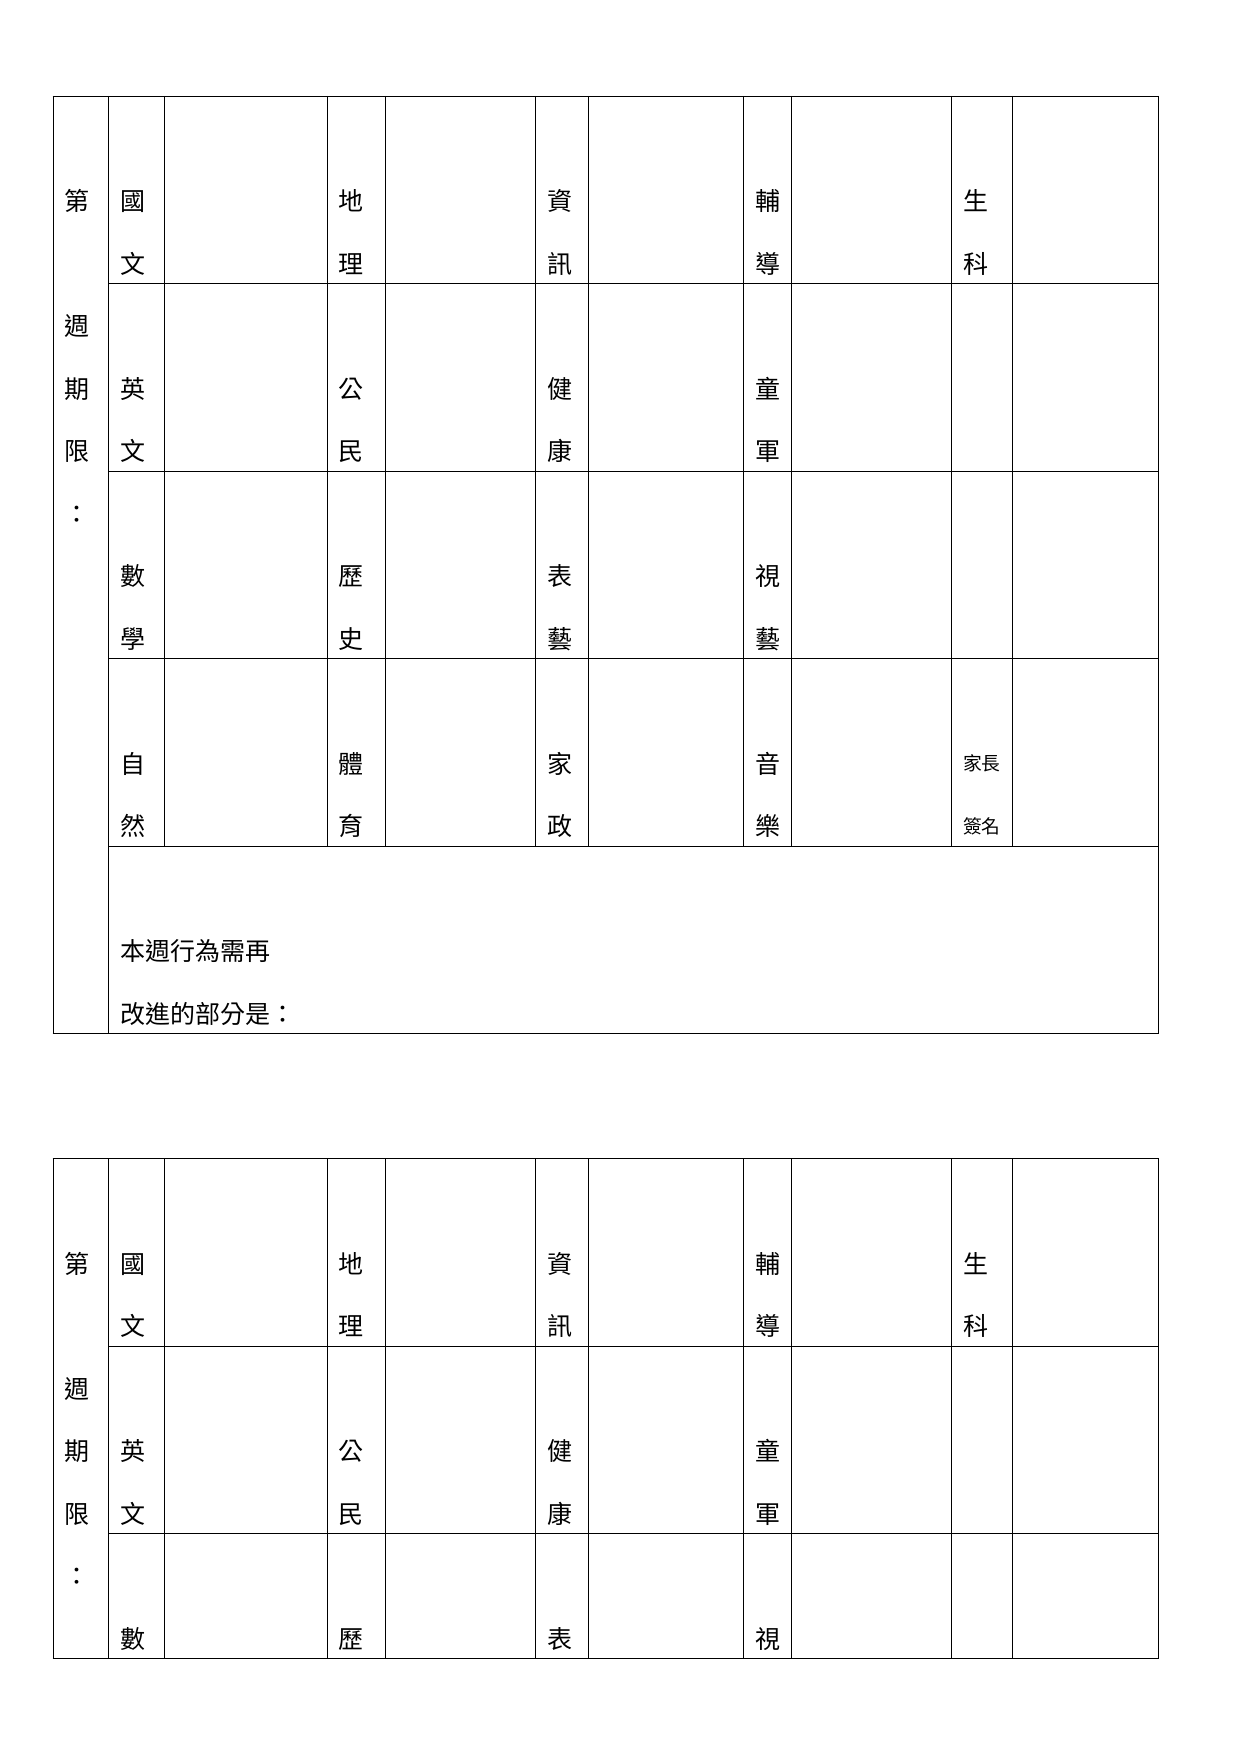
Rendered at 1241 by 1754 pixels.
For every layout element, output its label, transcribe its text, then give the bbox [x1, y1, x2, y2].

table_header 地 理 [328, 1159, 385, 1346]
table_header 國 文 [109, 1159, 164, 1346]
table_cell [1013, 1534, 1158, 1658]
table_cell [165, 284, 327, 471]
table_header 資訊 [536, 1159, 588, 1346]
table_header 第 週 期 限 ： [54, 97, 108, 1033]
table_cell 表 [536, 1534, 588, 1658]
table_cell [165, 1347, 327, 1533]
table_cell [792, 1534, 951, 1658]
table_cell [952, 1534, 1012, 1658]
table_cell [1013, 284, 1158, 471]
table_cell [589, 284, 743, 471]
table_header [165, 97, 327, 283]
table_cell [792, 659, 951, 846]
table_cell [165, 659, 327, 846]
table_cell 數 [109, 1534, 164, 1658]
table_cell [589, 472, 743, 658]
table_cell [589, 1534, 743, 1658]
table_cell [952, 472, 1012, 658]
table_cell 英 文 [109, 1347, 164, 1533]
table_cell [792, 284, 951, 471]
table_header 資訊 [536, 97, 588, 283]
table_cell 公民 [328, 1347, 385, 1533]
table_cell 視 [744, 1534, 791, 1658]
table_cell 歷 [328, 1534, 385, 1658]
table_cell [386, 1534, 535, 1658]
table_cell [952, 1347, 1012, 1533]
table_cell [1013, 472, 1158, 658]
table_cell [792, 1347, 951, 1533]
table_header [386, 97, 535, 283]
table_header [386, 1159, 535, 1346]
table_cell 本週行為需再 改進的部分是： [109, 847, 1158, 1033]
table_cell [386, 659, 535, 846]
table_cell 童 軍 [744, 1347, 791, 1533]
table_cell 音 樂 [744, 659, 791, 846]
table_cell 健 康 [536, 1347, 588, 1533]
table_header [792, 97, 951, 283]
table_cell 數 學 [109, 472, 164, 658]
table_cell 公民 [328, 284, 385, 471]
table_cell 自 然 [109, 659, 164, 846]
table_cell 家 政 [536, 659, 588, 846]
table_cell 歷 史 [328, 472, 385, 658]
table_cell [386, 284, 535, 471]
table_cell 童 軍 [744, 284, 791, 471]
table_cell 家長 簽名 [952, 659, 1012, 846]
table_cell [165, 472, 327, 658]
table_cell [589, 1347, 743, 1533]
table_cell 視藝 [744, 472, 791, 658]
table_header 輔 導 [744, 97, 791, 283]
table_header 第 週 期 限 ： [54, 1159, 108, 1658]
table_cell [792, 472, 951, 658]
table_cell [386, 472, 535, 658]
table_header 生科 [952, 1159, 1012, 1346]
table_cell [1013, 659, 1158, 846]
table_cell [589, 659, 743, 846]
table_cell [1013, 1347, 1158, 1533]
table_header 生科 [952, 97, 1012, 283]
table_header 國 文 [109, 97, 164, 283]
table_cell 英 文 [109, 284, 164, 471]
table_header 地 理 [328, 97, 385, 283]
table_header [1013, 97, 1158, 283]
table_header [792, 1159, 951, 1346]
table_cell 體 育 [328, 659, 385, 846]
table_cell 表 藝 [536, 472, 588, 658]
table_cell [165, 1534, 327, 1658]
table_header [1013, 1159, 1158, 1346]
table_cell [386, 1347, 535, 1533]
table_cell [952, 284, 1012, 471]
table_header 輔 導 [744, 1159, 791, 1346]
table_cell 健 康 [536, 284, 588, 471]
table_header [589, 1159, 743, 1346]
table_header [589, 97, 743, 283]
table_header [165, 1159, 327, 1346]
